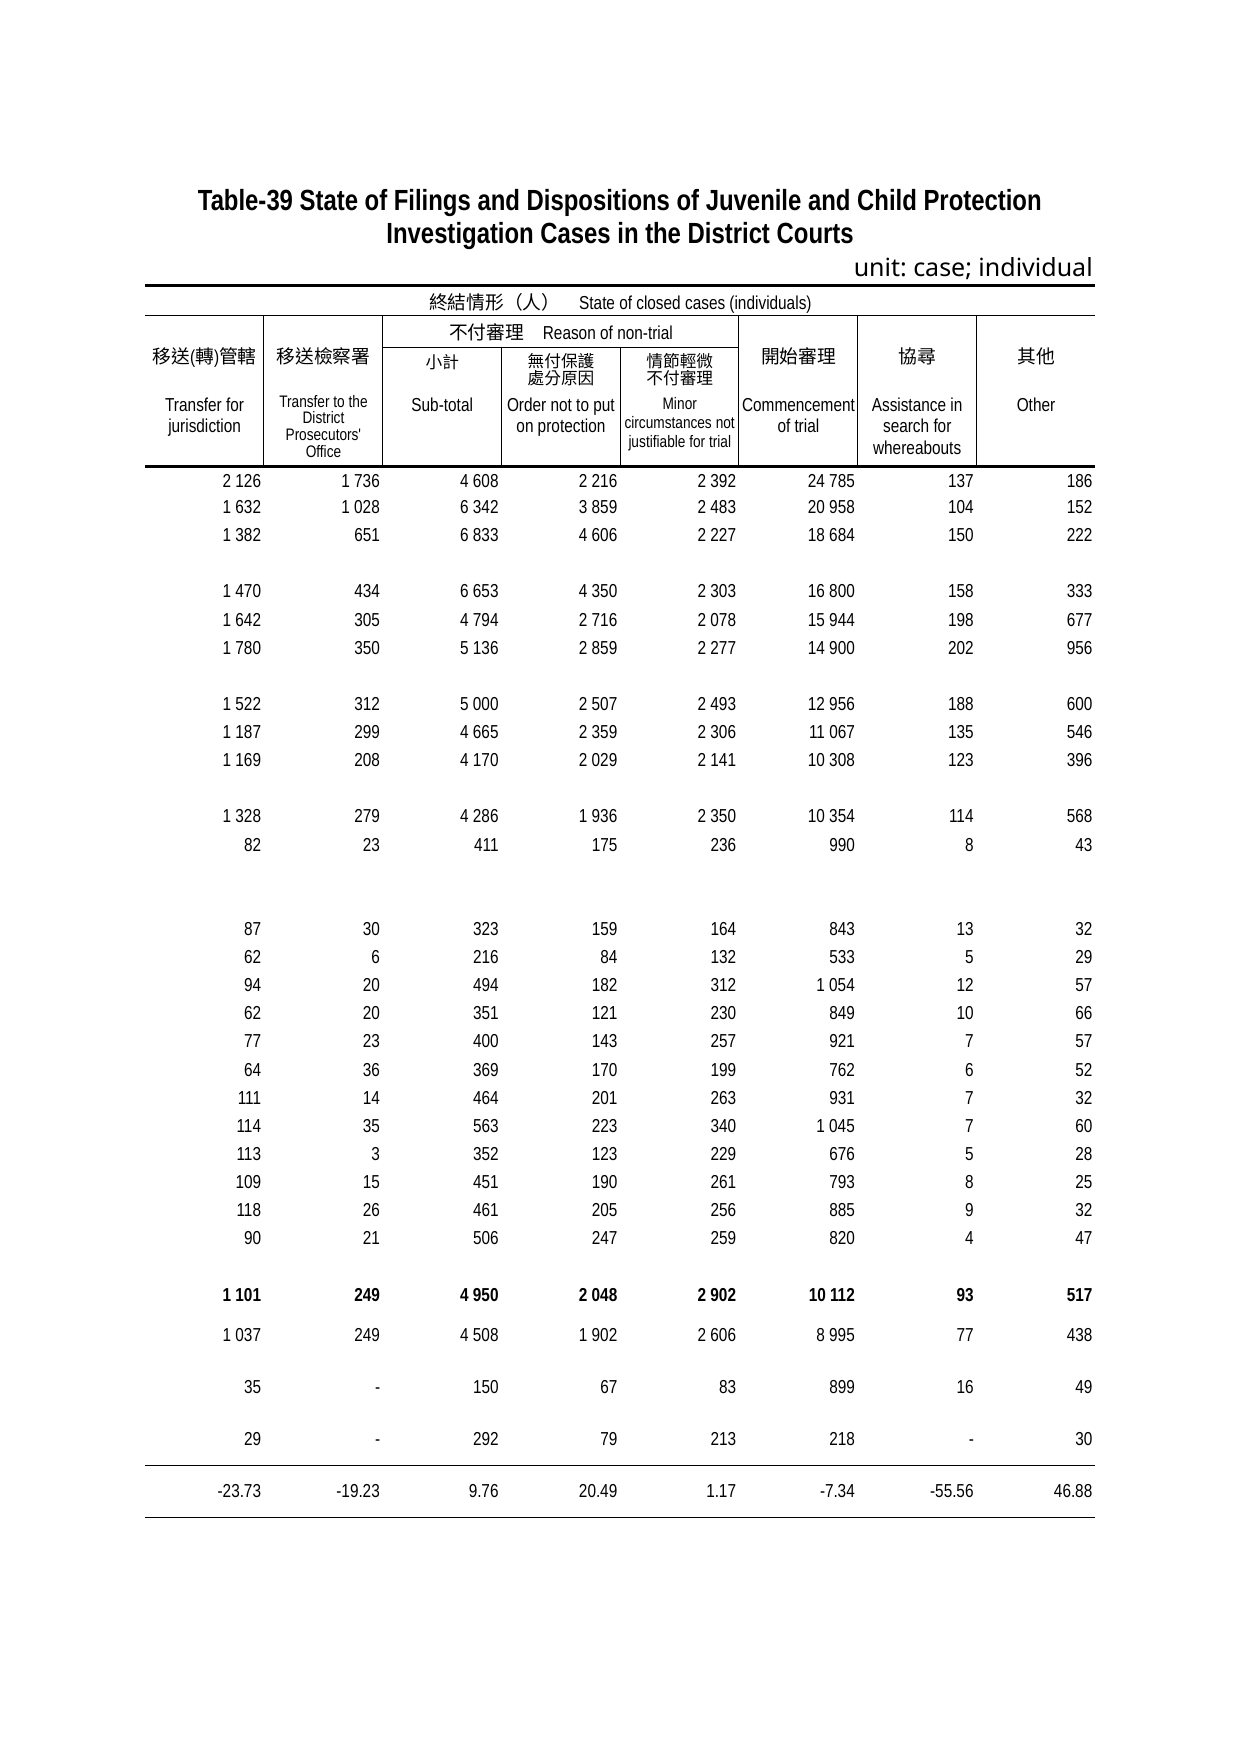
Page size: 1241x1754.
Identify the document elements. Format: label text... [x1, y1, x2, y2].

table_cell 259 [620, 1224, 739, 1252]
table_cell Order not to put on protection [502, 394, 620, 465]
table_cell 533 [739, 943, 858, 971]
table_cell 956 [976, 634, 1095, 662]
table_cell [739, 859, 858, 887]
table_cell 6 [264, 943, 383, 971]
table_cell 4 [858, 1224, 976, 1252]
table_cell 517 [976, 1280, 1095, 1308]
table_cell 4 608 [383, 468, 501, 493]
table_cell [145, 887, 264, 915]
table_cell 205 [501, 1196, 620, 1224]
table_cell 32 [976, 1084, 1095, 1112]
table_cell 8 [858, 1168, 976, 1196]
table_cell 14 900 [739, 634, 858, 662]
table_cell [620, 859, 739, 887]
table_cell 1 632 [145, 493, 264, 521]
table_cell [858, 859, 976, 887]
table_cell 6 653 [383, 577, 501, 605]
table_cell 20 [264, 999, 383, 1027]
table_cell [501, 887, 620, 915]
table_cell 411 [383, 830, 501, 858]
table_cell 369 [383, 1055, 501, 1083]
table_cell 1 382 [145, 521, 264, 549]
table_cell 5 [858, 1140, 976, 1168]
table_cell 292 [383, 1413, 501, 1465]
table_cell 1.17 [620, 1466, 739, 1517]
table_cell 移送(轉)管轄 [145, 316, 263, 394]
table_cell 26 [264, 1196, 383, 1224]
table_cell 216 [383, 943, 501, 971]
table_cell 2 306 [620, 718, 739, 746]
table_cell 15 [264, 1168, 383, 1196]
table_cell 2 359 [501, 718, 620, 746]
table_cell 66 [976, 999, 1095, 1027]
table_cell 762 [739, 1055, 858, 1083]
table_cell 2 483 [620, 493, 739, 521]
table_cell 506 [383, 1224, 501, 1252]
table_cell 201 [501, 1084, 620, 1112]
table_cell 111 [145, 1084, 264, 1112]
table_cell 2 606 [620, 1309, 739, 1361]
table_cell 2 507 [501, 690, 620, 718]
table_cell 23 [264, 1027, 383, 1055]
table_cell 64 [145, 1055, 264, 1083]
table_cell [620, 887, 739, 915]
table_cell 400 [383, 1027, 501, 1055]
table_cell 4 950 [383, 1280, 501, 1308]
table_cell 4 606 [501, 521, 620, 549]
table_cell 83 [620, 1361, 739, 1413]
table_cell 20 [264, 971, 383, 999]
table_cell [264, 887, 383, 915]
table_cell 5 000 [383, 690, 501, 718]
table_cell 20 958 [739, 493, 858, 521]
table_cell - [264, 1413, 383, 1465]
table_cell 568 [976, 802, 1095, 830]
table_cell 340 [620, 1112, 739, 1140]
table_cell 情節輕微 不付審理 [621, 348, 738, 394]
table_cell 8 995 [739, 1309, 858, 1361]
table_cell [976, 662, 1095, 690]
table_cell 62 [145, 943, 264, 971]
table_cell 494 [383, 971, 501, 999]
table_cell 24 785 [739, 468, 858, 493]
table_cell 843 [739, 915, 858, 943]
table_cell 299 [264, 718, 383, 746]
table_cell 10 [858, 999, 976, 1027]
table_cell 118 [145, 1196, 264, 1224]
table_cell [858, 774, 976, 802]
table_cell 279 [264, 802, 383, 830]
table_cell 885 [739, 1196, 858, 1224]
table_cell 10 308 [739, 746, 858, 774]
table_cell 18 684 [739, 521, 858, 549]
table_cell Transfer for jurisdiction [145, 394, 263, 465]
table_cell 208 [264, 746, 383, 774]
table_cell 312 [264, 690, 383, 718]
table_cell 82 [145, 830, 264, 858]
table_cell -23.73 [145, 1466, 264, 1517]
table_cell 109 [145, 1168, 264, 1196]
table_cell 10 112 [739, 1280, 858, 1308]
table_cell 150 [383, 1361, 501, 1413]
table_cell 257 [620, 1027, 739, 1055]
table_cell [264, 549, 383, 577]
table_cell 77 [858, 1309, 976, 1361]
table_cell 223 [501, 1112, 620, 1140]
table_cell 438 [976, 1309, 1095, 1361]
table_cell 182 [501, 971, 620, 999]
table_cell 600 [976, 690, 1095, 718]
table_cell Other [977, 394, 1095, 465]
table_cell 2 859 [501, 634, 620, 662]
table_cell 20.49 [501, 1466, 620, 1517]
table_cell 1 780 [145, 634, 264, 662]
table_cell 16 800 [739, 577, 858, 605]
table_cell 5 136 [383, 634, 501, 662]
table_cell 57 [976, 971, 1095, 999]
table_cell 1 028 [264, 493, 383, 521]
table_cell 1 470 [145, 577, 264, 605]
table_cell [145, 662, 264, 690]
table_cell 230 [620, 999, 739, 1027]
table_cell 256 [620, 1196, 739, 1224]
text Table-39 State of Filings and Dispositions of Juvenile and Child Protection Investigation Cases in the District Courts [148, 183, 1092, 250]
table_cell 921 [739, 1027, 858, 1055]
table_cell 5 [858, 943, 976, 971]
table_cell 2 078 [620, 605, 739, 633]
table_cell 1 045 [739, 1112, 858, 1140]
table_cell 23 [264, 830, 383, 858]
table_cell [501, 549, 620, 577]
table_cell 無付保護 處分原因 [502, 348, 620, 394]
table_cell 小計 [383, 348, 501, 394]
table_cell 396 [976, 746, 1095, 774]
table_cell 186 [976, 468, 1095, 493]
table_cell [739, 887, 858, 915]
table_cell 1 037 [145, 1309, 264, 1361]
table_cell Minor circumstances not justifiable for trial [621, 394, 738, 465]
table_cell 263 [620, 1084, 739, 1112]
table_cell 651 [264, 521, 383, 549]
table_cell [858, 1252, 976, 1280]
table_cell 434 [264, 577, 383, 605]
table_cell Sub-total [383, 394, 501, 465]
table_cell [976, 774, 1095, 802]
table_cell 1 054 [739, 971, 858, 999]
table_cell 1 736 [264, 468, 383, 493]
table_cell 132 [620, 943, 739, 971]
table_cell 36 [264, 1055, 383, 1083]
table_cell 175 [501, 830, 620, 858]
table_cell 849 [739, 999, 858, 1027]
table_cell 676 [739, 1140, 858, 1168]
table_cell 4 508 [383, 1309, 501, 1361]
table_cell 1 936 [501, 802, 620, 830]
table_cell 2 392 [620, 468, 739, 493]
table_cell [264, 1252, 383, 1280]
table_cell [739, 1252, 858, 1280]
table_cell 899 [739, 1361, 858, 1413]
table_cell [976, 549, 1095, 577]
table_cell 2 048 [501, 1280, 620, 1308]
table_cell [383, 662, 501, 690]
table_cell [383, 549, 501, 577]
table_cell 10 354 [739, 802, 858, 830]
table_cell 135 [858, 718, 976, 746]
table_cell 2 126 [145, 468, 264, 493]
table_cell 11 067 [739, 718, 858, 746]
table_cell [383, 859, 501, 887]
table_cell [858, 887, 976, 915]
table_cell 移送檢察署 [264, 316, 382, 394]
table_cell 14 [264, 1084, 383, 1112]
table_cell -19.23 [264, 1466, 383, 1517]
table_cell 213 [620, 1413, 739, 1465]
table_cell 464 [383, 1084, 501, 1112]
table_cell [264, 859, 383, 887]
table_cell 2 493 [620, 690, 739, 718]
table_cell [620, 774, 739, 802]
table_cell 不付審理 Reason of non-trial [383, 316, 738, 347]
table_cell 150 [858, 521, 976, 549]
table_cell 47 [976, 1224, 1095, 1252]
table_cell 57 [976, 1027, 1095, 1055]
table_cell 9.76 [383, 1466, 501, 1517]
table_cell 35 [145, 1361, 264, 1413]
table_cell 249 [264, 1309, 383, 1361]
table_header 終結情形（人） State of closed cases (individuals) [145, 287, 1095, 315]
table_cell 2 902 [620, 1280, 739, 1308]
table_cell 198 [858, 605, 976, 633]
table_cell [739, 774, 858, 802]
table_cell 222 [976, 521, 1095, 549]
table_cell 170 [501, 1055, 620, 1083]
table_cell 2 141 [620, 746, 739, 774]
table_cell 158 [858, 577, 976, 605]
table_cell 2 277 [620, 634, 739, 662]
table_cell [620, 549, 739, 577]
table_cell 開始審理 [739, 316, 857, 394]
table_cell [145, 774, 264, 802]
table_cell 7 [858, 1084, 976, 1112]
table_cell [145, 549, 264, 577]
table_cell 137 [858, 468, 976, 493]
table_cell 121 [501, 999, 620, 1027]
table_cell [264, 774, 383, 802]
table_cell 2 227 [620, 521, 739, 549]
table_cell 29 [145, 1413, 264, 1465]
table_cell 123 [858, 746, 976, 774]
table_cell 1 642 [145, 605, 264, 633]
table_cell [858, 662, 976, 690]
table_cell 12 [858, 971, 976, 999]
table_cell 94 [145, 971, 264, 999]
table_cell 104 [858, 493, 976, 521]
table_cell 351 [383, 999, 501, 1027]
table_cell 199 [620, 1055, 739, 1083]
table_cell 6 342 [383, 493, 501, 521]
table_cell [383, 774, 501, 802]
table_cell 164 [620, 915, 739, 943]
table_cell 9 [858, 1196, 976, 1224]
table_cell 其他 [977, 316, 1095, 394]
table_cell 461 [383, 1196, 501, 1224]
table_cell 7 [858, 1027, 976, 1055]
table_cell 2 029 [501, 746, 620, 774]
table_cell [620, 1252, 739, 1280]
table_cell 6 833 [383, 521, 501, 549]
table_cell [976, 887, 1095, 915]
table_cell 90 [145, 1224, 264, 1252]
table_cell -55.56 [858, 1466, 976, 1517]
table_cell 7 [858, 1112, 976, 1140]
table_cell 563 [383, 1112, 501, 1140]
table_cell -7.34 [739, 1466, 858, 1517]
table_cell 312 [620, 971, 739, 999]
table_cell 323 [383, 915, 501, 943]
table_cell 21 [264, 1224, 383, 1252]
table_cell 677 [976, 605, 1095, 633]
table_cell 1 522 [145, 690, 264, 718]
table_cell 67 [501, 1361, 620, 1413]
table_cell Transfer to the District Prosecutors' Office [264, 394, 382, 465]
table_cell [976, 1252, 1095, 1280]
table_cell 6 [858, 1055, 976, 1083]
table_cell 79 [501, 1413, 620, 1465]
text unit: case; individual [148, 250, 1092, 284]
table_cell 43 [976, 830, 1095, 858]
table_cell 229 [620, 1140, 739, 1168]
table_cell 152 [976, 493, 1095, 521]
table_cell [976, 859, 1095, 887]
table_cell [383, 887, 501, 915]
table_cell 2 716 [501, 605, 620, 633]
table_cell [739, 662, 858, 690]
table_cell 4 170 [383, 746, 501, 774]
table_cell 4 665 [383, 718, 501, 746]
table_cell 333 [976, 577, 1095, 605]
table_cell 188 [858, 690, 976, 718]
table_cell 25 [976, 1168, 1095, 1196]
table_cell 4 350 [501, 577, 620, 605]
table_cell 35 [264, 1112, 383, 1140]
table_cell 113 [145, 1140, 264, 1168]
table_cell [739, 549, 858, 577]
table_cell 2 350 [620, 802, 739, 830]
table_cell 143 [501, 1027, 620, 1055]
table_cell [501, 859, 620, 887]
table_cell 93 [858, 1280, 976, 1308]
table_cell 49 [976, 1361, 1095, 1413]
table_cell 52 [976, 1055, 1095, 1083]
table_cell [145, 1252, 264, 1280]
table_cell Assistance in search for whereabouts [858, 394, 976, 465]
table_cell 3 [264, 1140, 383, 1168]
table_cell 3 859 [501, 493, 620, 521]
table_cell 60 [976, 1112, 1095, 1140]
table_cell 2 216 [501, 468, 620, 493]
table_cell 4 794 [383, 605, 501, 633]
table_cell [620, 662, 739, 690]
table_cell 46.88 [976, 1466, 1095, 1517]
table_cell 114 [858, 802, 976, 830]
table_cell [264, 662, 383, 690]
table_cell 4 286 [383, 802, 501, 830]
table_cell 2 303 [620, 577, 739, 605]
table_cell 190 [501, 1168, 620, 1196]
table_cell Commencement of trial [739, 394, 857, 465]
table_cell [501, 774, 620, 802]
table_cell 1 101 [145, 1280, 264, 1308]
table_cell 247 [501, 1224, 620, 1252]
table_cell [383, 1252, 501, 1280]
table_cell 1 902 [501, 1309, 620, 1361]
table_cell 820 [739, 1224, 858, 1252]
table_cell 1 169 [145, 746, 264, 774]
table_cell [858, 549, 976, 577]
table_cell 202 [858, 634, 976, 662]
table_cell 12 956 [739, 690, 858, 718]
table_cell 1 328 [145, 802, 264, 830]
table_cell 546 [976, 718, 1095, 746]
table_cell 931 [739, 1084, 858, 1112]
table_cell 8 [858, 830, 976, 858]
table_cell 159 [501, 915, 620, 943]
table_cell - [264, 1361, 383, 1413]
table_cell 29 [976, 943, 1095, 971]
table_cell 123 [501, 1140, 620, 1168]
table_cell - [858, 1413, 976, 1465]
table_cell 77 [145, 1027, 264, 1055]
table_cell [145, 859, 264, 887]
table_cell 13 [858, 915, 976, 943]
table_cell 84 [501, 943, 620, 971]
table_cell 16 [858, 1361, 976, 1413]
table_cell 249 [264, 1280, 383, 1308]
table_cell 62 [145, 999, 264, 1027]
table_cell 30 [976, 1413, 1095, 1465]
table_cell 793 [739, 1168, 858, 1196]
table_cell 87 [145, 915, 264, 943]
table_cell 32 [976, 1196, 1095, 1224]
table_cell 32 [976, 915, 1095, 943]
table_cell 305 [264, 605, 383, 633]
table_cell 30 [264, 915, 383, 943]
table_cell 114 [145, 1112, 264, 1140]
table_cell 218 [739, 1413, 858, 1465]
table_cell 990 [739, 830, 858, 858]
table_cell 協尋 [858, 316, 976, 394]
table_cell [501, 662, 620, 690]
table_cell 1 187 [145, 718, 264, 746]
table_cell 352 [383, 1140, 501, 1168]
table_cell [501, 1252, 620, 1280]
table_cell 28 [976, 1140, 1095, 1168]
table_cell 261 [620, 1168, 739, 1196]
table_cell 451 [383, 1168, 501, 1196]
table_cell 350 [264, 634, 383, 662]
table_cell 15 944 [739, 605, 858, 633]
table_cell 236 [620, 830, 739, 858]
